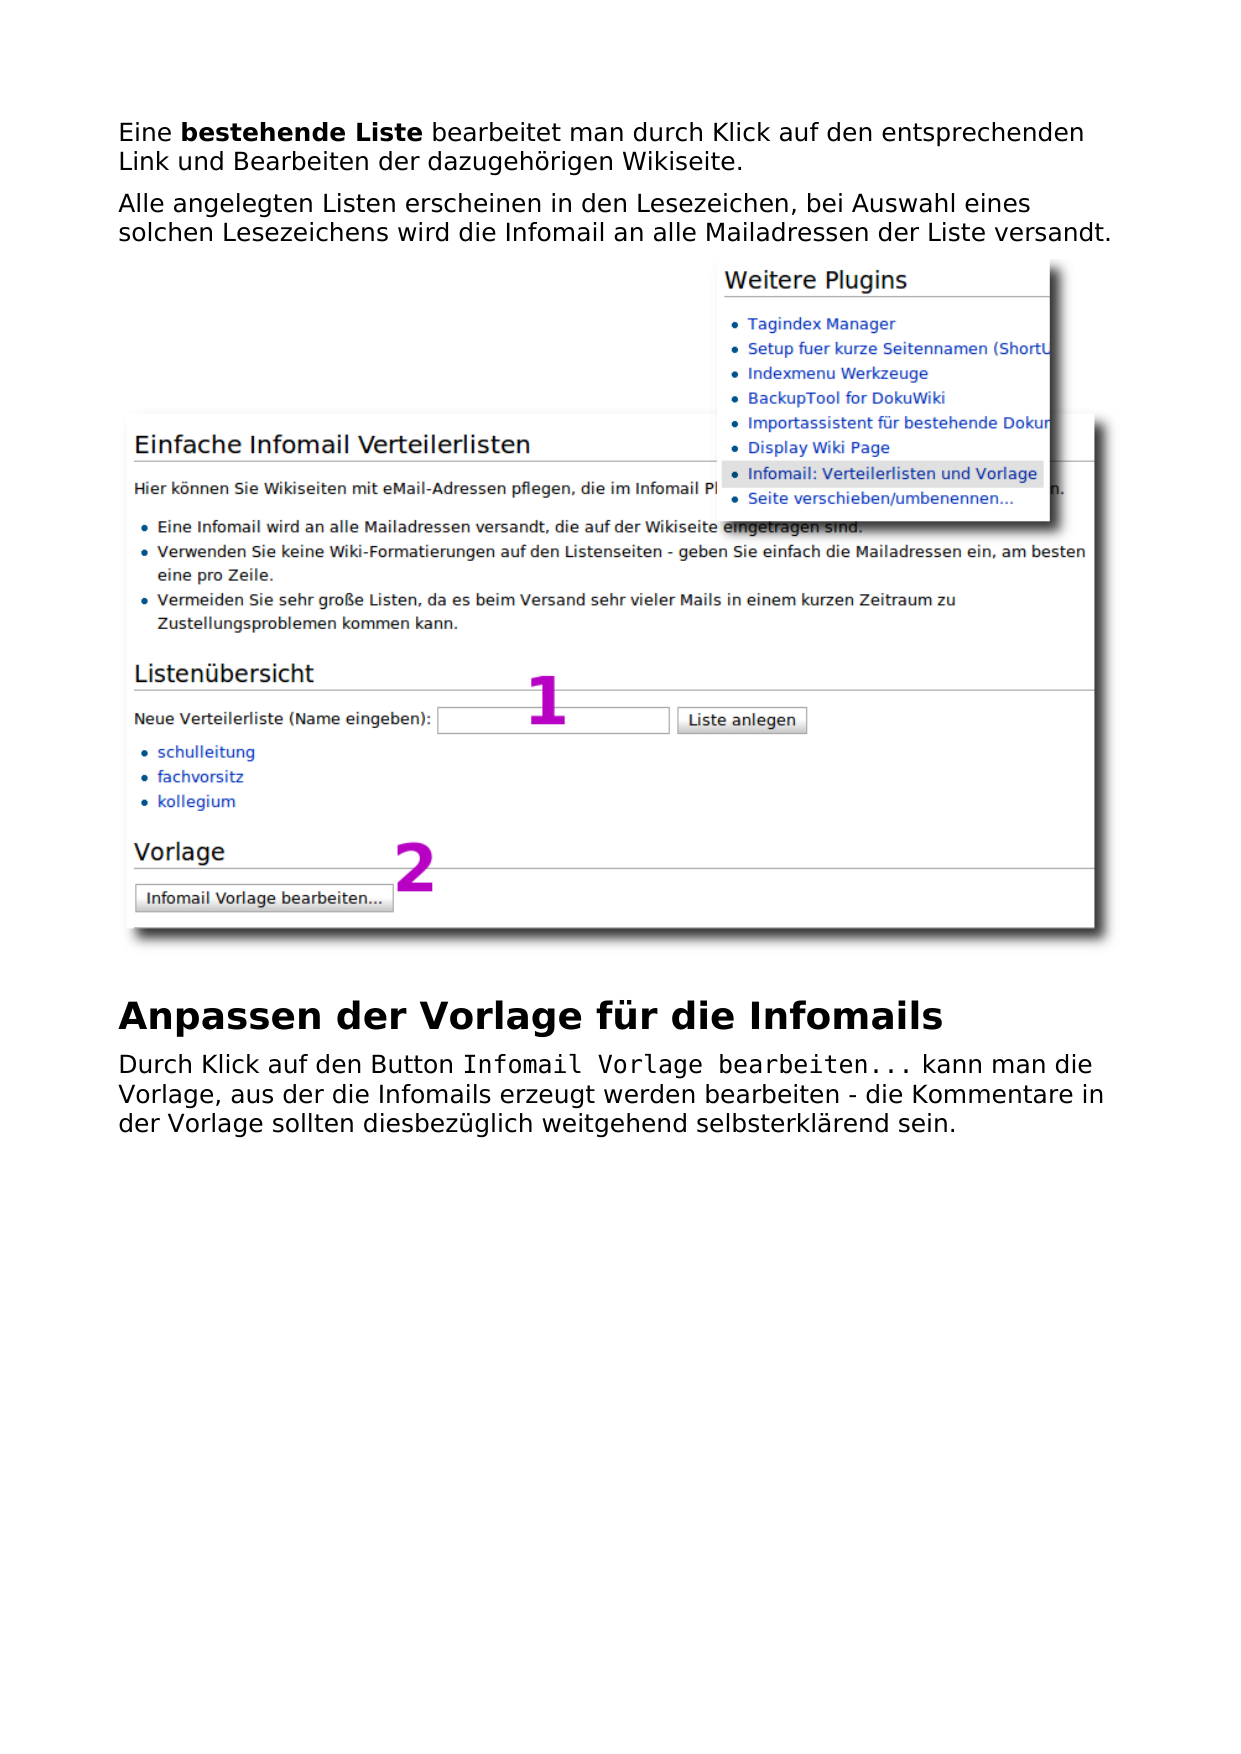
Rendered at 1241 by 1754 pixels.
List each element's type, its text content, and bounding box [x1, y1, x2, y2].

text Alle angelegten Listen erscheinen in den Lesezeichen, bei Auswahl eines solchen Lesezeichens wird die Infomail an alle Mailadressen der Liste versandt. [118, 189, 1122, 247]
text Eine bestehende Liste bearbeitet man durch Klick auf den entsprechenden Link und Bearbeiten der dazugehörigen Wikiseite. [118, 118, 1122, 176]
picture [118, 259, 1123, 957]
subtitle Anpassen der Vorlage für die Infomails [118, 994, 1122, 1038]
text Durch Klick auf den Button Infomail Vorlage bearbeiten... kann man die Vorlage, aus der die Infomails erzeugt werden bearbeiten - die Kommentare in der Vorlage sollten diesbezüglich weitgehend selbsterklärend sein. [118, 1051, 1122, 1138]
